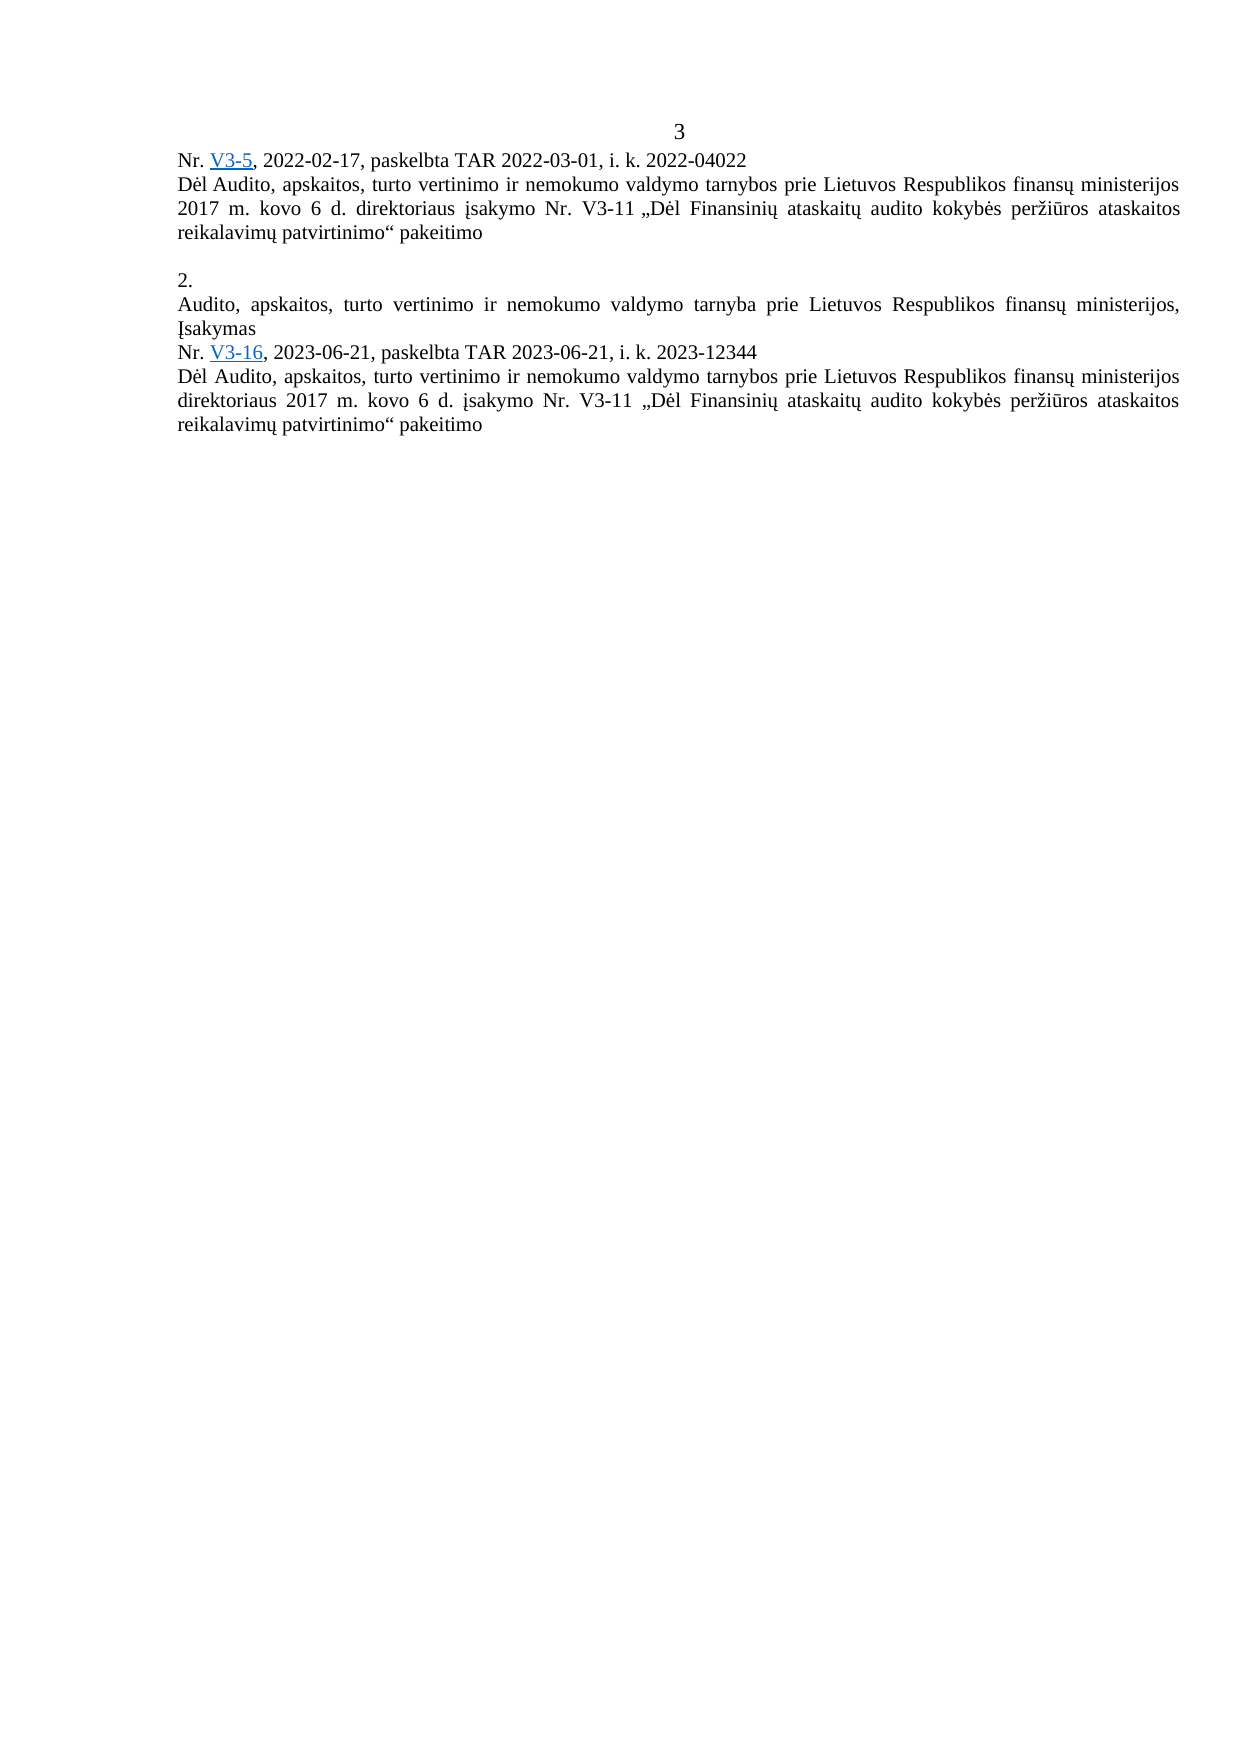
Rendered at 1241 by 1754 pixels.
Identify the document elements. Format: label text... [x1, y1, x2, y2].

text 2. [177, 268, 1181, 292]
text Nr. V3-5, 2022-02-17, paskelbta TAR 2022-03-01, i. k. 2022-04022 [177, 148, 1181, 172]
text Dėl Audito, apskaitos, turto vertinimo ir nemokumo valdymo tarnybos prie Lietuvos Respublikos finansų ministerijos 2017 m. kovo 6 d. direktoriaus įsakymo Nr. V3-11 „Dėl Finansinių ataskaitų audito kokybės peržiūros ataskaitos reikalavimų patvirtinimo“ pakeitimo [177, 172, 1181, 244]
text Dėl Audito, apskaitos, turto vertinimo ir nemokumo valdymo tarnybos prie Lietuvos Respublikos finansų ministerijos direktoriaus 2017 m. kovo 6 d. įsakymo Nr. V3-11 „Dėl Finansinių ataskaitų audito kokybės peržiūros ataskaitos reikalavimų patvirtinimo“ pakeitimo [177, 364, 1181, 436]
text Nr. V3-16, 2023-06-21, paskelbta TAR 2023-06-21, i. k. 2023-12344 [177, 340, 1181, 364]
text Audito, apskaitos, turto vertinimo ir nemokumo valdymo tarnyba prie Lietuvos Respublikos finansų ministerijos, Įsakymas [177, 292, 1181, 340]
